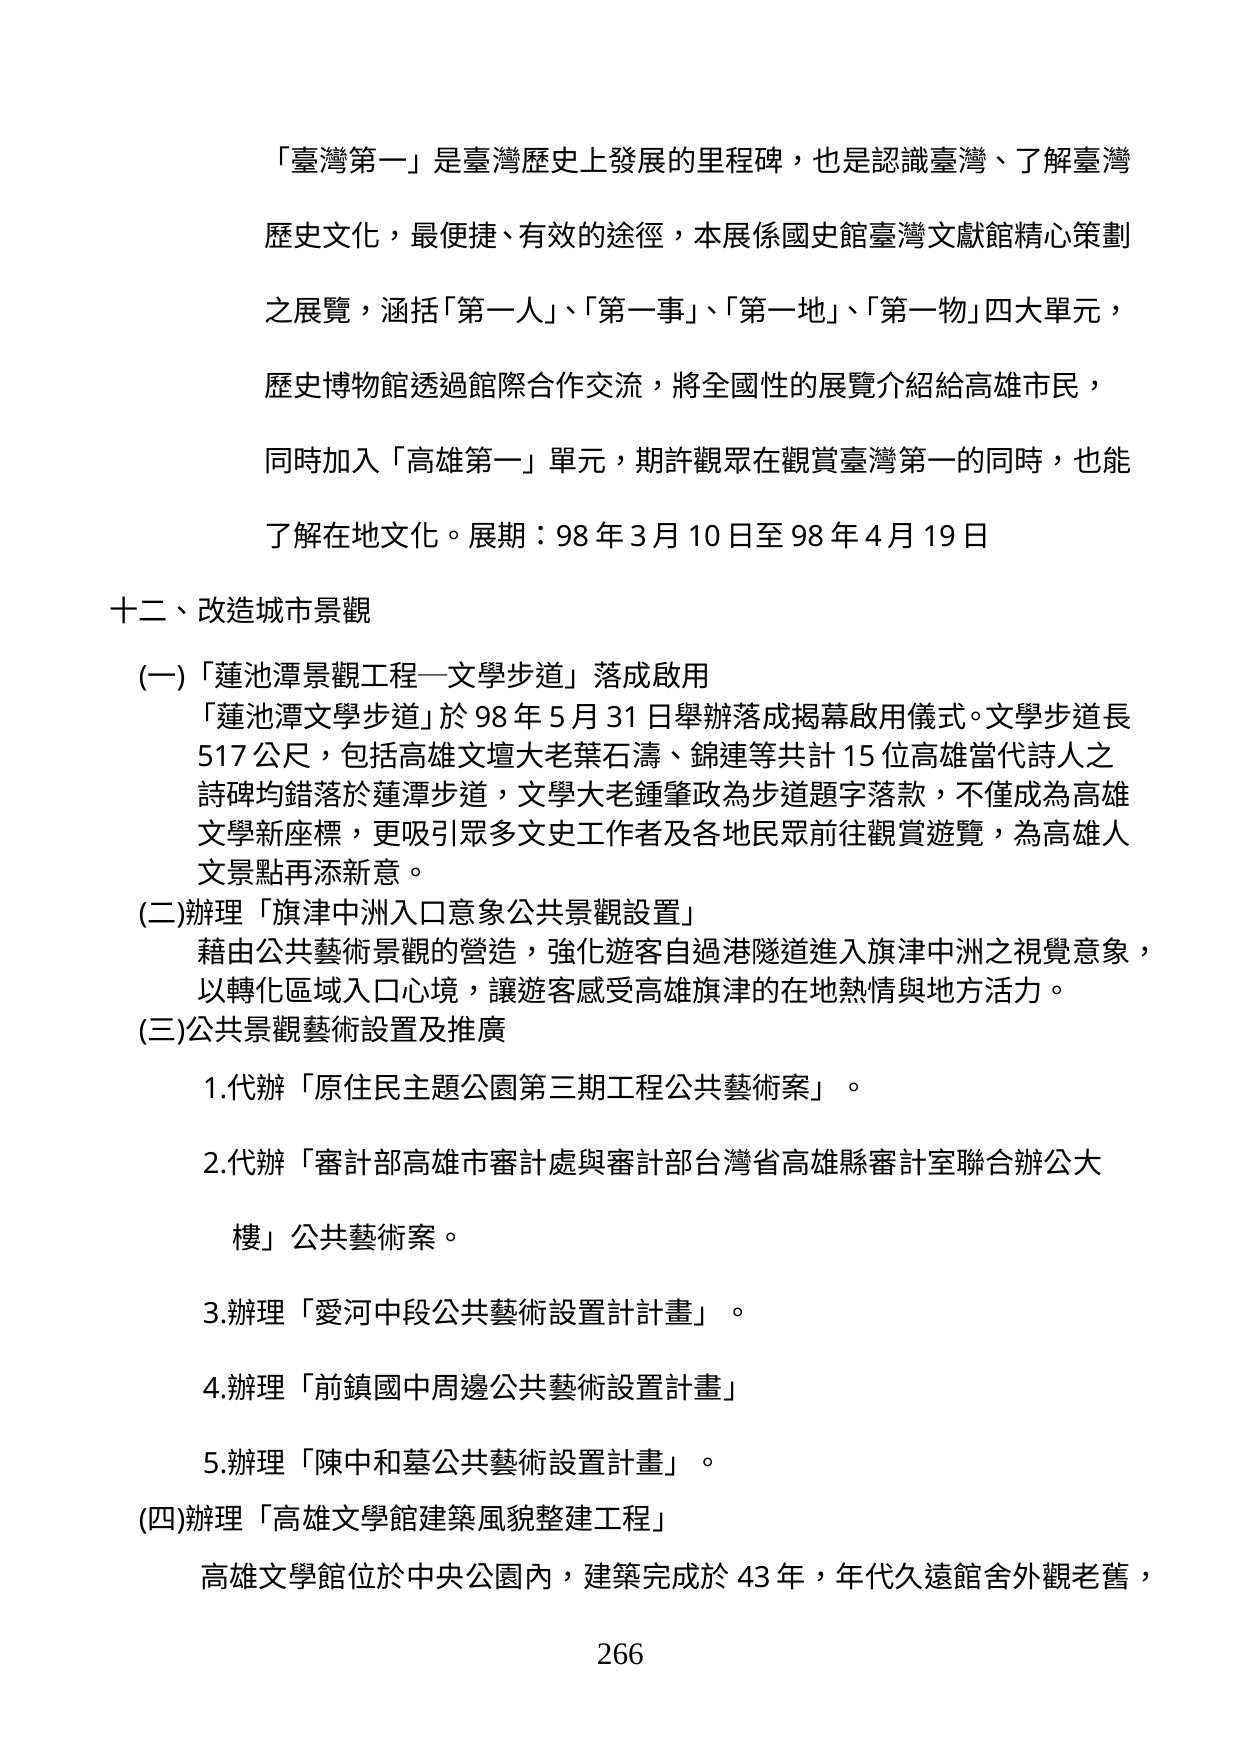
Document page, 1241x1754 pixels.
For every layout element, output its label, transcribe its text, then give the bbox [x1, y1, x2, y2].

text (一)「蓮池潭景觀工程─文學步道」落成啟用 [138, 646, 1131, 696]
text (四)辦理「高雄文學館建築風貌整建工程」 [138, 1498, 1131, 1538]
text 高雄文學館位於中央公園內，建築完成於43年，年代久遠館舍外觀老舊，與公園整體景觀不甚協調，經爭取行政院「振興經濟擴大公共建設投資計畫-建築風貌環境整建示範計畫」補助進行改善，預計98年12月底前完工，藉由修繕高雄文學館的建築物立面，賦予建築物全新風貌，並促進觀光產業發展。 [200, 1538, 1131, 1613]
text 5.辦理「陳中和墓公共藝術設置計畫」。 [203, 1423, 1131, 1498]
text 1.代辦「原住民主題公園第三期工程公共藝術案」。 [203, 1048, 1131, 1123]
text (三)公共景觀藝術設置及推廣 [138, 1009, 1131, 1048]
text 「臺灣第一」是臺灣歷史上發展的里程碑，也是認識臺灣、了解臺灣歷史文化，最便捷、有效的途徑，本展係國史館臺灣文獻館精心策劃之展覽，涵括「第一人」、「第一事」、「第一地」、「第一物」四大單元，歷史博物館透過館際合作交流，將全國性的展覽介紹給高雄市民，同時加入「高雄第一」單元，期許觀眾在觀賞臺灣第一的同時，也能了解在地文化。展期：98年3月10日至98年4月19日 [264, 121, 1131, 571]
text 4.辦理「前鎮國中周邊公共藝術設置計畫」 [203, 1348, 1131, 1423]
text 2.代辦「審計部高雄市審計處與審計部台灣省高雄縣審計室聯合辦公大樓」公共藝術案。 [203, 1123, 1131, 1273]
text 藉由公共藝術景觀的營造，強化遊客自過港隧道進入旗津中洲之視覺意象，以轉化區域入口心境，讓遊客感受高雄旗津的在地熱情與地方活力。 [197, 931, 1131, 1009]
text 十二、改造城市景觀 [109, 571, 1131, 646]
text (二)辦理「旗津中洲入口意象公共景觀設置」 [138, 892, 1131, 931]
text 「蓮池潭文學步道」於98年5月31日舉辦落成揭幕啟用儀式。文學步道長517公尺，包括高雄文壇大老葉石濤、錦連等共計15位高雄當代詩人之詩碑均錯落於蓮潭步道，文學大老鍾肇政為步道題字落款，不僅成為高雄文學新座標，更吸引眾多文史工作者及各地民眾前往觀賞遊覽，為高雄人文景點再添新意。 [197, 696, 1131, 892]
text 3.辦理「愛河中段公共藝術設置計計畫」。 [203, 1273, 1131, 1348]
